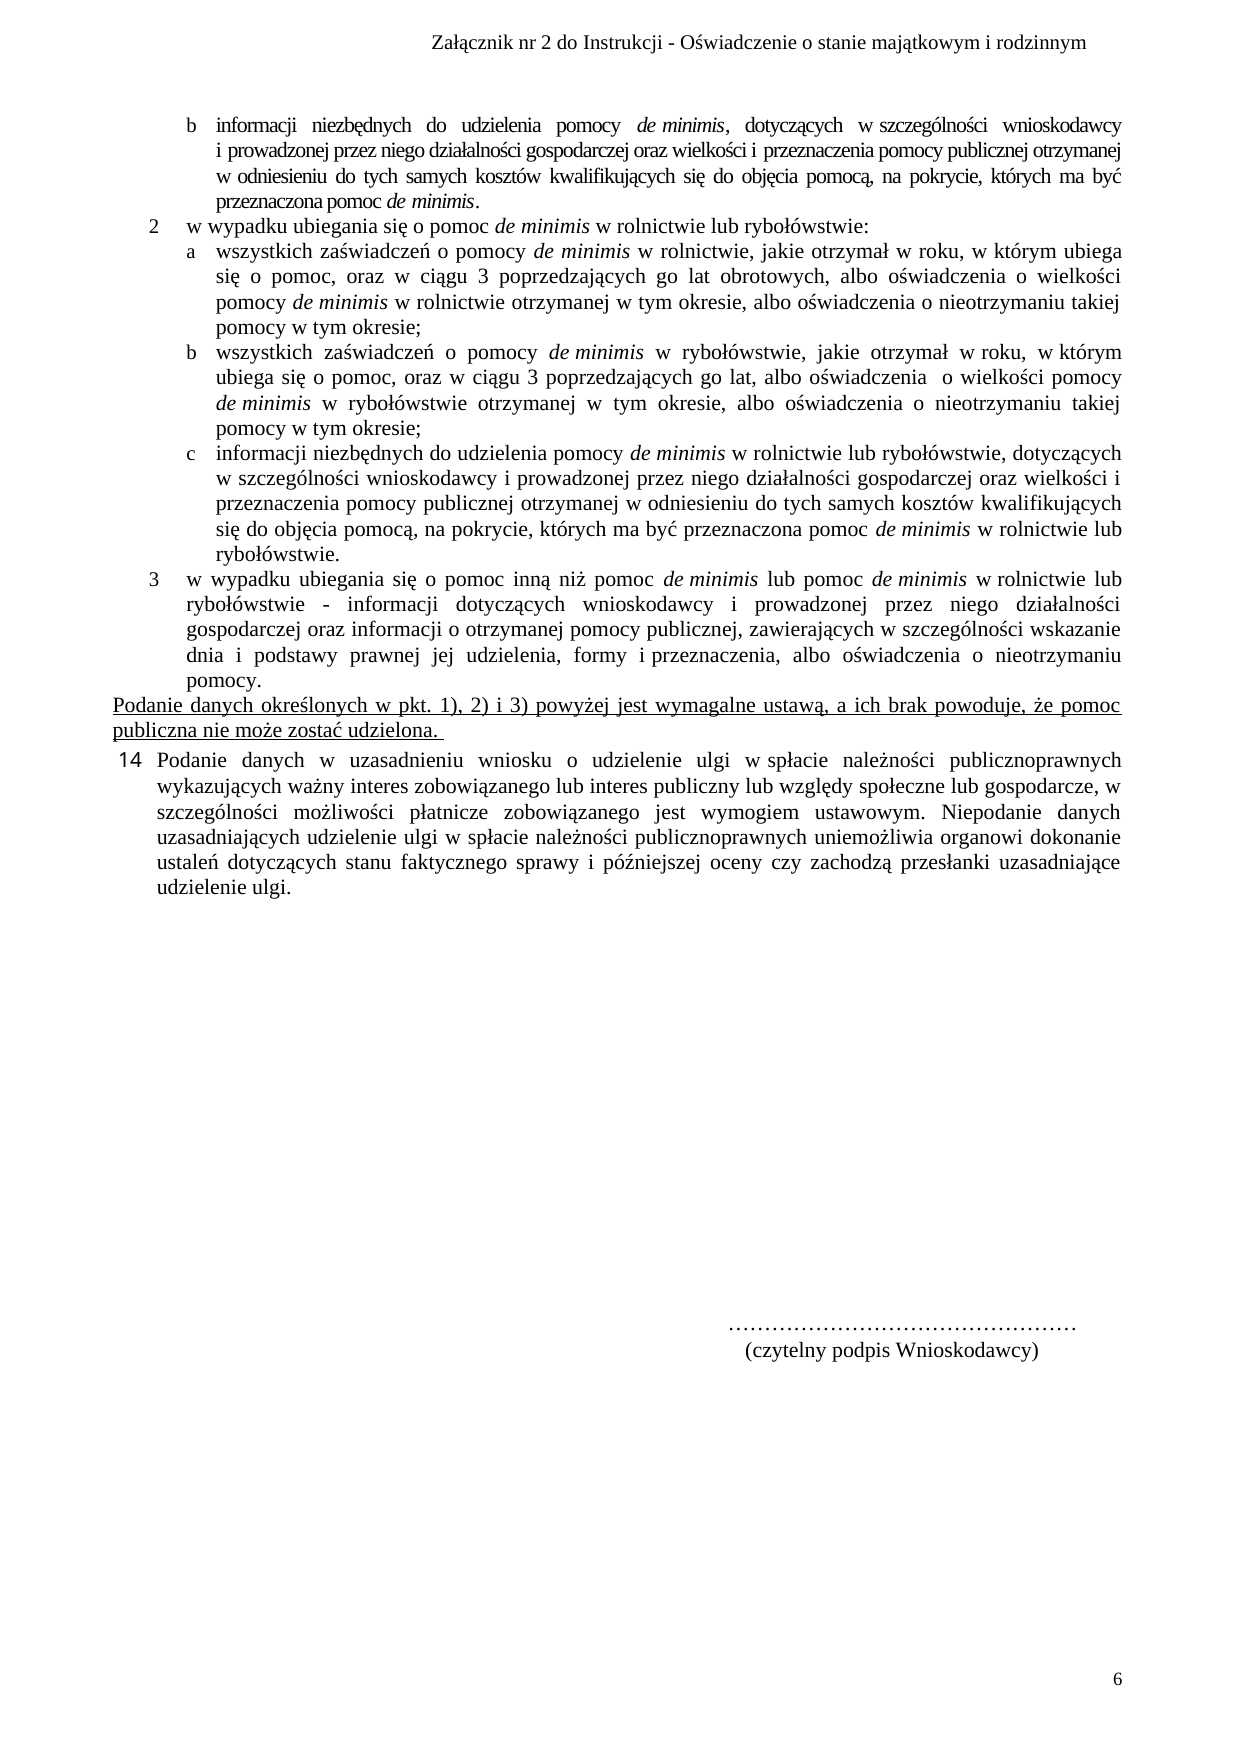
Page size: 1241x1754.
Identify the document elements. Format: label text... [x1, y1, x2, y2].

text publiczna nie może zostać udzielona. [112, 715, 1122, 742]
list wszystkich zaświadczeń o pomocy de minimis w rolnictwie, jakie otrzymał w roku, w którym ubiega się o pomoc, oraz w ciągu 3 poprzedzających go lat obrotowych, albo oświadczenia o wielkości pomocy de minimis w rolnictwie otrzymanej w tym okresie, albo oświadczenia o nieotrzymaniu takiej pomocy w tym okresie; [186, 238, 1122, 339]
list informacji niezbędnych do udzielenia pomocy de minimis, dotyczących w szczególności wnioskodawcy i prowadzonej przez niego działalności gospodarczej oraz wielkości i przeznaczenia pomocy publicznej otrzymanej w odniesieniu do tych samych kosztów kwalifikujących się do objęcia pomocą, na pokrycie, których ma być przeznaczona pomoc de minimis. [186, 112, 1122, 213]
list w wypadku ubiegania się o pomoc inną niż pomoc de minimis lub pomoc de minimis w rolnictwie lub rybołówstwie - informacji dotyczących wnioskodawcy i prowadzonej przez niego działalności gospodarczej oraz informacji o otrzymanej pomocy publicznej, zawierających w szczególności wskazanie dnia i podstawy prawnej jej udzielenia, formy i przeznaczenia, albo oświadczenia o nieotrzymaniu pomocy. [148, 566, 1122, 692]
text Podanie danych określonych w pkt. 1), 2) i 3) powyżej jest wymagalne ustawą, a ich brak powoduje, że pomoc [112, 692, 1122, 714]
text ………………………………………… [112, 1310, 1077, 1335]
list w wypadku ubiegania się o pomoc de minimis w rolnictwie lub rybołówstwie: [148, 213, 1122, 238]
text (czytelny podpis Wnioskodawcy) [172, 1337, 1122, 1362]
list informacji niezbędnych do udzielenia pomocy de minimis w rolnictwie lub rybołówstwie, dotyczących w szczególności wnioskodawcy i prowadzonej przez niego działalności gospodarczej oraz wielkości i przeznaczenia pomocy publicznej otrzymanej w odniesieniu do tych samych kosztów kwalifikujących się do objęcia pomocą, na pokrycie, których ma być przeznaczona pomoc de minimis w rolnictwie lub rybołówstwie. [186, 440, 1122, 566]
list Podanie danych w uzasadnieniu wniosku o udzielenie ulgi w spłacie należności publicznoprawnych wykazujących ważny interes zobowiązanego lub interes publiczny lub względy społeczne lub gospodarcze, w szczególności możliwości płatnicze zobowiązanego jest wymogiem ustawowym. Niepodanie danych uzasadniających udzielenie ulgi w spłacie należności publicznoprawnych uniemożliwia organowi dokonanie ustaleń dotyczących stanu faktycznego sprawy i późniejszej oceny czy zachodzą przesłanki uzasadniające udzielenie ulgi. [142, 745, 1122, 899]
list wszystkich zaświadczeń o pomocy de minimis w rybołówstwie, jakie otrzymał w roku, w którym ubiega się o pomoc, oraz w ciągu 3 poprzedzających go lat, albo oświadczenia o wielkości pomocy de minimis w rybołówstwie otrzymanej w tym okresie, albo oświadczenia o nieotrzymaniu takiej pomocy w tym okresie; [186, 339, 1122, 440]
